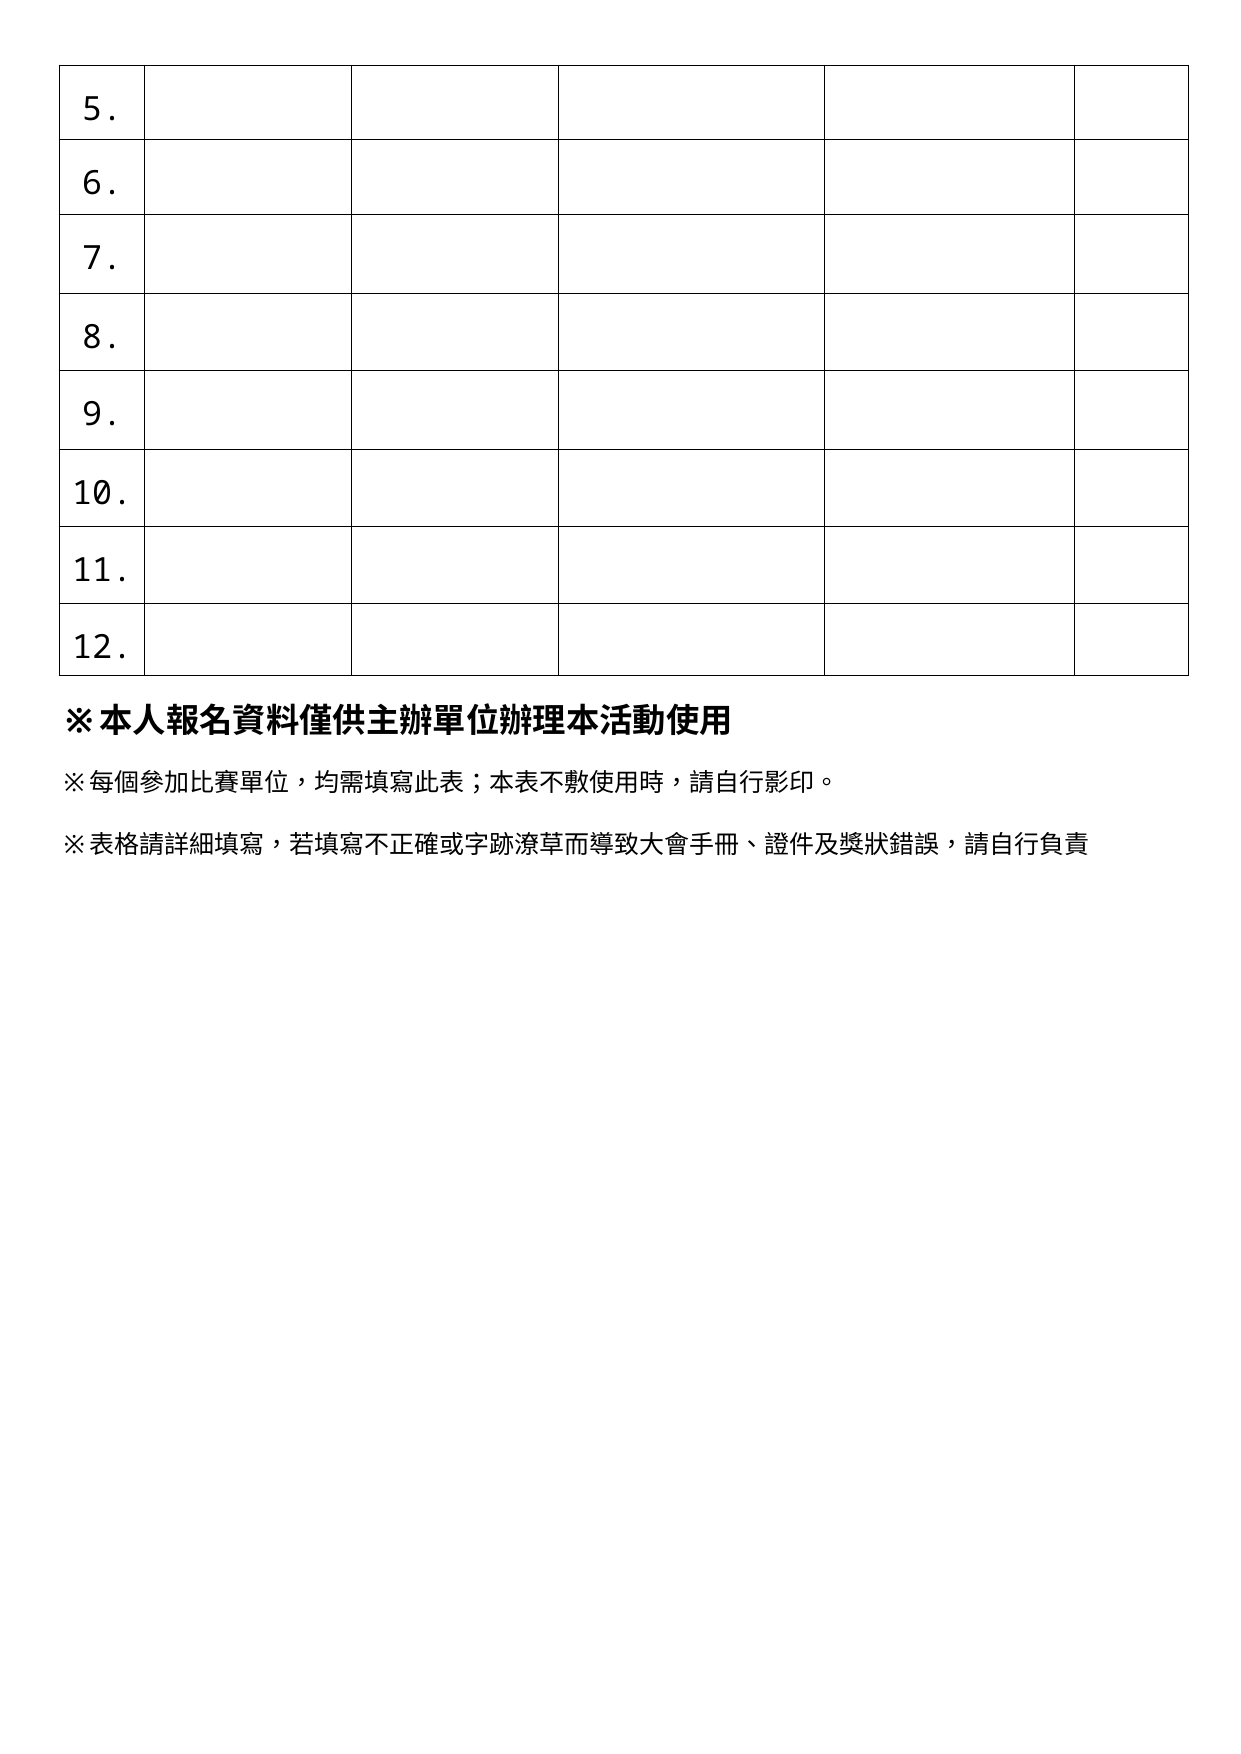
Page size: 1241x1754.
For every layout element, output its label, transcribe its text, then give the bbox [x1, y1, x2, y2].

table_cell [352, 215, 558, 293]
table_cell 10. [60, 450, 144, 526]
table_cell [1075, 215, 1188, 293]
table_cell [145, 215, 351, 293]
table_cell [145, 450, 351, 526]
table_cell [559, 527, 824, 603]
table_cell [1075, 294, 1188, 370]
table_cell [352, 294, 558, 370]
table_cell [1075, 450, 1188, 526]
table_cell [352, 450, 558, 526]
table_cell [559, 215, 824, 293]
table_cell [825, 371, 1074, 449]
table_cell [559, 371, 824, 449]
table_cell [145, 604, 351, 675]
table_cell 11. [60, 527, 144, 603]
table_cell [352, 140, 558, 213]
table_cell [825, 450, 1074, 526]
table_cell 12. [60, 604, 144, 675]
table_cell [1075, 371, 1188, 449]
table_cell [1075, 140, 1188, 213]
table_cell 5. [60, 66, 144, 138]
text ※每個參加比賽單位，均需填寫此表；本表不敷使用時，請自行影印。 [59, 738, 1181, 801]
table_cell [1075, 66, 1188, 138]
table_cell [145, 371, 351, 449]
table_cell [352, 66, 558, 138]
table_cell [825, 604, 1074, 675]
table_cell [145, 66, 351, 138]
table_cell [825, 294, 1074, 370]
table_cell [559, 294, 824, 370]
table_cell [825, 140, 1074, 213]
table_cell [825, 215, 1074, 293]
table_cell [145, 140, 351, 213]
table_cell 9. [60, 371, 144, 449]
table_cell [559, 450, 824, 526]
table_cell 8. [60, 294, 144, 370]
table_cell [352, 371, 558, 449]
text ※表格請詳細填寫，若填寫不正確或字跡潦草而導致大會手冊、證件及獎狀錯誤，請自行負責 [59, 801, 1181, 863]
table_cell [1075, 527, 1188, 603]
table_cell [352, 527, 558, 603]
table_cell [559, 66, 824, 138]
table_cell 7. [60, 215, 144, 293]
table_cell [352, 604, 558, 675]
table_cell 6. [60, 140, 144, 213]
table_cell [145, 527, 351, 603]
table_cell [825, 527, 1074, 603]
text ※本人報名資料僅供主辦單位辦理本活動使用 [59, 676, 1181, 738]
table_cell [559, 140, 824, 213]
table_cell [145, 294, 351, 370]
table_cell [1075, 604, 1188, 675]
table_cell [559, 604, 824, 675]
table_cell [825, 66, 1074, 138]
